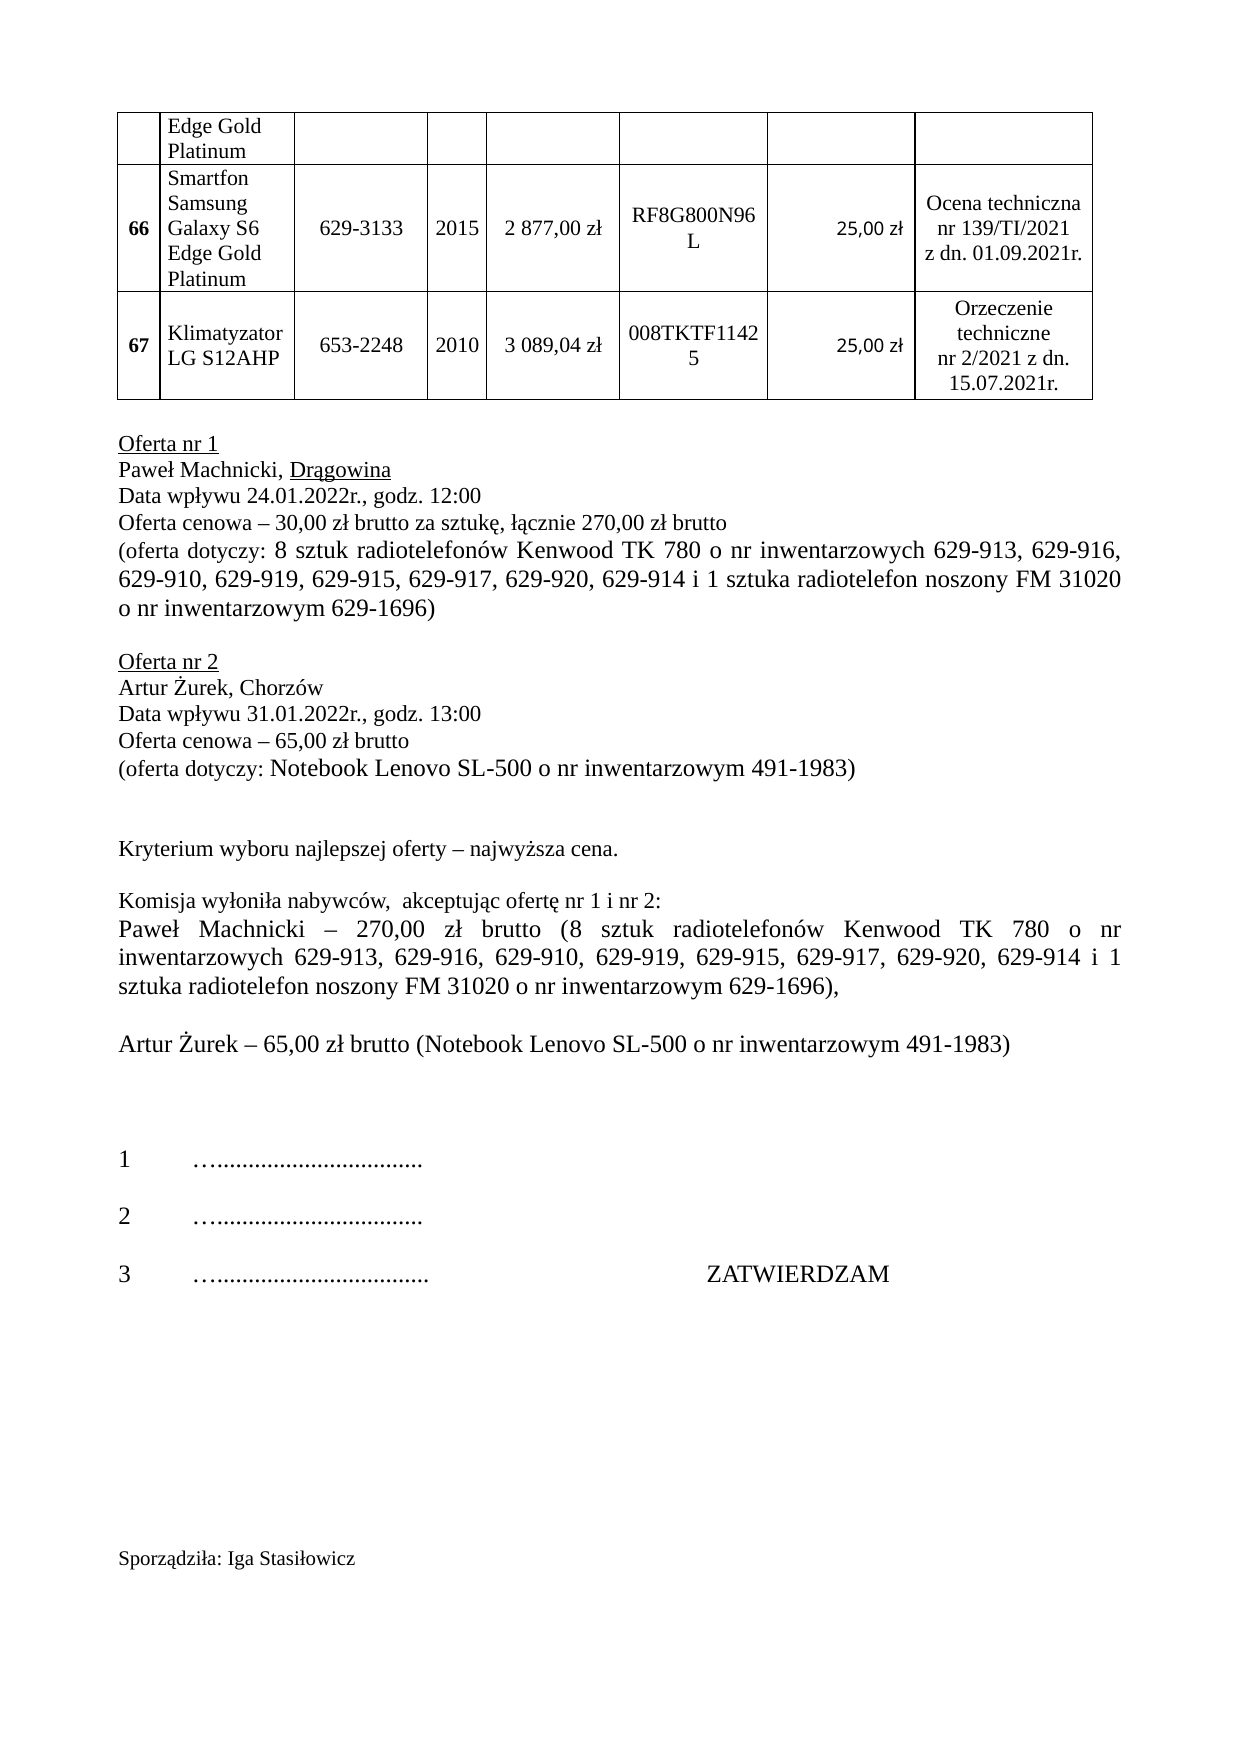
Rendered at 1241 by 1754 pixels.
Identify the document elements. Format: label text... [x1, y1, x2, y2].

table_cell 629-3133 [295, 165, 427, 291]
text (oferta dotyczy: Notebook Lenovo SL-500 o nr inwentarzowym 491-1983) [118, 753, 1122, 782]
table_cell 25,00 zł [768, 292, 914, 398]
table_cell Ocena techniczna nr 139/TI/2021 z dn. 01.09.2021r. [916, 165, 1092, 291]
table_cell 25,00 zł [768, 165, 914, 291]
text Artur Żurek – 65,00 zł brutto (Notebook Lenovo SL-500 o nr inwentarzowym 491-1983) [118, 1029, 1122, 1057]
table_cell 67 [118, 292, 159, 398]
text 1 …................................. [118, 1144, 1122, 1172]
table_cell 3 089,04 zł [487, 292, 619, 398]
table_cell [428, 113, 486, 164]
text Komisja wyłoniła nabywców, akceptując ofertę nr 1 i nr 2: [118, 887, 1122, 914]
text Oferta nr 2 [118, 648, 1122, 674]
text Kryterium wyboru najlepszej oferty – najwyższa cena. [118, 835, 1122, 861]
table_cell Klimatyzator LG S12AHP [161, 292, 294, 398]
table_cell [768, 113, 914, 164]
text Oferta cenowa – 65,00 zł brutto [118, 727, 1122, 753]
table_cell [916, 113, 1092, 164]
table_cell [620, 113, 767, 164]
table_cell 66 [118, 165, 159, 291]
table_cell 008TKTF11425 [620, 292, 767, 398]
table_cell 2010 [428, 292, 486, 398]
text Paweł Machnicki, Drągowina [118, 456, 1122, 482]
table_cell RF8G800N96L [620, 165, 767, 291]
text Sporządziła: Iga Stasiłowicz [118, 1546, 1122, 1570]
table_cell Smartfon Samsung Galaxy S6 Edge Gold Platinum [161, 165, 294, 291]
table_cell [295, 113, 427, 164]
text Artur Żurek, Chorzów [118, 674, 1122, 701]
text Data wpływu 24.01.2022r., godz. 12:00 [118, 482, 1122, 509]
table_cell 2015 [428, 165, 486, 291]
table_cell 2 877,00 zł [487, 165, 619, 291]
text Oferta cenowa – 30,00 zł brutto za sztukę, łącznie 270,00 zł brutto [118, 509, 1122, 535]
text Data wpływu 31.01.2022r., godz. 13:00 [118, 701, 1122, 727]
text Paweł Machnicki – 270,00 zł brutto (8 sztuk radiotelefonów Kenwood TK 780 o nr inwentarzowych 629-913, 629-916, 629-910, 629-919, 629-915, 629-917, 629-920, 629-914 i 1 sztuka radiotelefon noszony FM 31020 o nr inwentarzowym 629-1696), [118, 914, 1122, 1000]
table_cell [118, 113, 159, 164]
text Oferta nr 1 [118, 430, 1122, 456]
text 2 …................................. [118, 1201, 1122, 1230]
table_cell Edge Gold Platinum [161, 113, 294, 164]
text (oferta dotyczy: 8 sztuk radiotelefonów Kenwood TK 780 o nr inwentarzowych 629-913, 629-916, 629-910, 629-919, 629-915, 629-917, 629-920, 629-914 i 1 sztuka radiotelefon noszony FM 31020 o nr inwentarzowym 629-1696) [118, 535, 1122, 621]
table_cell Orzeczenie techniczne nr 2/2021 z dn. 15.07.2021r. [916, 292, 1092, 398]
table_cell 653-2248 [295, 292, 427, 398]
table_cell [487, 113, 619, 164]
text 3 ….................................. ZATWIERDZAM [118, 1259, 1122, 1287]
